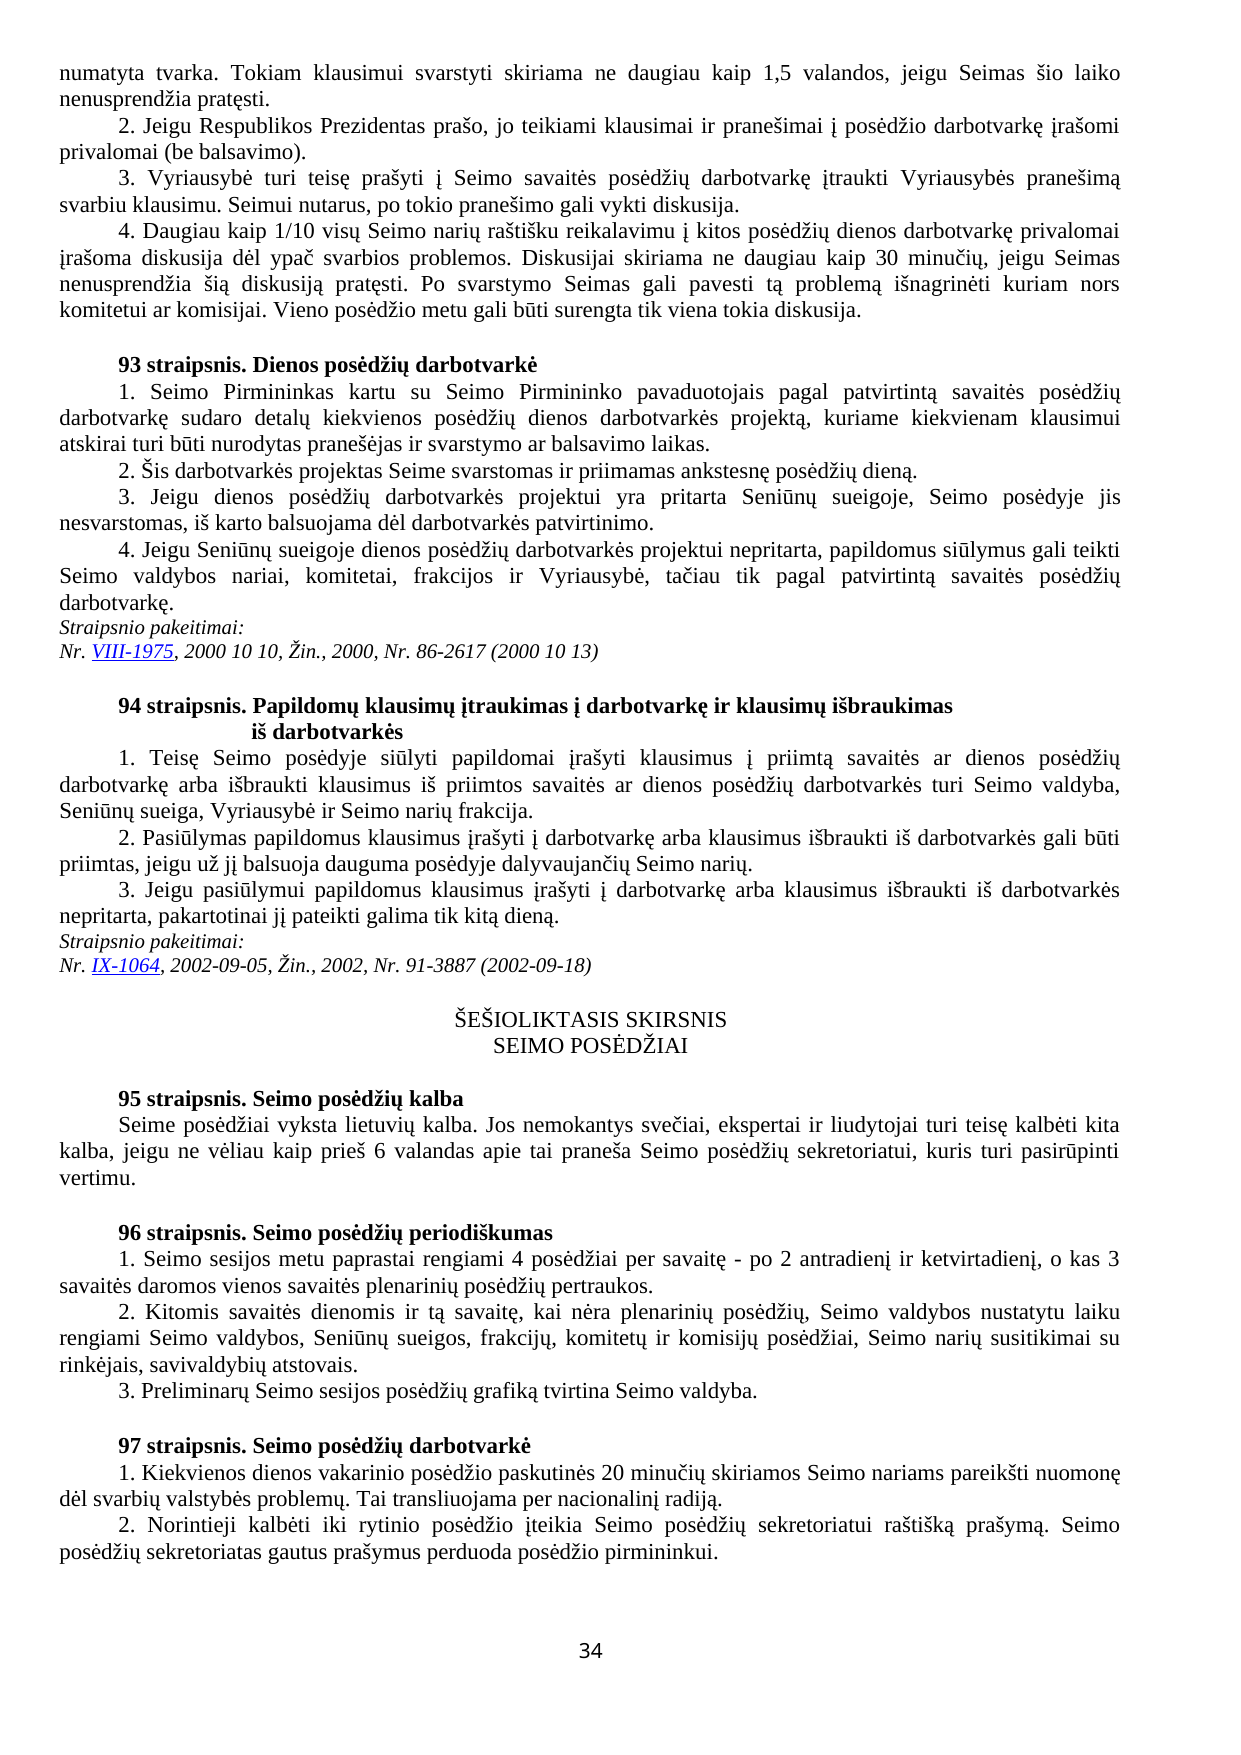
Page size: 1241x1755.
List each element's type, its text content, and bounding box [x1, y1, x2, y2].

text 93 straipsnis. Dienos posėdžių darbotvarkė [59, 351, 1122, 378]
text 94 straipsnis. Papildomų klausimų įtraukimas į darbotvarkę ir klausimų išbraukimas [59, 692, 1122, 718]
text 97 straipsnis. Seimo posėdžių darbotvarkė [59, 1432, 1122, 1459]
text 3. Jeigu dienos posėdžių darbotvarkės projektui yra pritarta Seniūnų sueigoje, Seimo posėdyje jis nesvarstomas, iš karto balsuojama dėl darbotvarkės patvirtinimo. [59, 483, 1122, 536]
text Nr. VIII-1975, 2000 10 10, Žin., 2000, Nr. 86-2617 (2000 10 13) [59, 639, 1122, 663]
text 1. Kiekvienos dienos vakarinio posėdžio paskutinės 20 minučių skiriamos Seimo nariams pareikšti nuomonę dėl svarbių valstybės problemų. Tai transliuojama per nacionalinį radiją. [59, 1459, 1122, 1511]
text 1. Seimo Pirmininkas kartu su Seimo Pirmininko pavaduotojais pagal patvirtintą savaitės posėdžių darbotvarkę sudaro detalų kiekvienos posėdžių dienos darbotvarkės projektą, kuriame kiekvienam klausimui atskirai turi būti nurodytas pranešėjas ir svarstymo ar balsavimo laikas. [59, 378, 1122, 457]
text 1. Seimo sesijos metu paprastai rengiami 4 posėdžiai per savaitę - po 2 antradienį ir ketvirtadienį, o kas 3 savaitės daromos vienos savaitės plenarinių posėdžių pertraukos. [59, 1245, 1122, 1298]
text Seime posėdžiai vyksta lietuvių kalba. Jos nemokantys svečiai, ekspertai ir liudytojai turi teisę kalbėti kita kalba, jeigu ne vėliau kaip prieš 6 valandas apie tai praneša Seimo posėdžių sekretoriatui, kuris turi pasirūpinti vertimu. [59, 1111, 1122, 1190]
text 2. Pasiūlymas papildomus klausimus įrašyti į darbotvarkę arba klausimus išbraukti iš darbotvarkės gali būti priimtas, jeigu už jį balsuoja dauguma posėdyje dalyvaujančių Seimo narių. [59, 823, 1122, 876]
text 2. Jeigu Respublikos Prezidentas prašo, jo teikiami klausimai ir pranešimai į posėdžio darbotvarkę įrašomi privalomai (be balsavimo). [59, 112, 1122, 164]
text 2. Kitomis savaitės dienomis ir tą savaitę, kai nėra plenarinių posėdžių, Seimo valdybos nustatytu laiku rengiami Seimo valdybos, Seniūnų sueigos, frakcijų, komitetų ir komisijų posėdžiai, Seimo narių susitikimai su rinkėjais, savivaldybių atstovais. [59, 1298, 1122, 1377]
text 2. Šis darbotvarkės projektas Seime svarstomas ir priimamas ankstesnę posėdžių dieną. [59, 457, 1122, 483]
text Nr. IX-1064, 2002-09-05, Žin., 2002, Nr. 91-3887 (2002-09-18) [59, 953, 1122, 977]
text 1. Teisę Seimo posėdyje siūlyti papildomai įrašyti klausimus į priimtą savaitės ar dienos posėdžių darbotvarkę arba išbraukti klausimus iš priimtos savaitės ar dienos posėdžių darbotvarkės turi Seimo valdyba, Seniūnų sueiga, Vyriausybė ir Seimo narių frakcija. [59, 744, 1122, 823]
text Straipsnio pakeitimai: [59, 929, 1122, 953]
text 3. Preliminarų Seimo sesijos posėdžių grafiką tvirtina Seimo valdyba. [59, 1377, 1122, 1403]
text 3. Vyriausybė turi teisę prašyti į Seimo savaitės posėdžių darbotvarkę įtraukti Vyriausybės pranešimą svarbiu klausimu. Seimui nutarus, po tokio pranešimo gali vykti diskusija. [59, 164, 1122, 217]
text 95 straipsnis. Seimo posėdžių kalba [59, 1085, 1122, 1111]
text 96 straipsnis. Seimo posėdžių periodiškumas [59, 1219, 1122, 1245]
text numatyta tvarka. Tokiam klausimui svarstyti skiriama ne daugiau kaip 1,5 valandos, jeigu Seimas šio laiko nenusprendžia pratęsti. [59, 59, 1122, 112]
text 3. Jeigu pasiūlymui papildomus klausimus įrašyti į darbotvarkę arba klausimus išbraukti iš darbotvarkės nepritarta, pakartotinai jį pateikti galima tik kitą dieną. [59, 876, 1122, 929]
text Straipsnio pakeitimai: [59, 615, 1122, 639]
text iš darbotvarkės [59, 718, 1122, 744]
text 4. Daugiau kaip 1/10 visų Seimo narių raštišku reikalavimu į kitos posėdžių dienos darbotvarkę privalomai įrašoma diskusija dėl ypač svarbios problemos. Diskusijai skiriama ne daugiau kaip 30 minučių, jeigu Seimas nenusprendžia šią diskusiją pratęsti. Po svarstymo Seimas gali pavesti tą problemą išnagrinėti kuriam nors komitetui ar komisijai. Vieno posėdžio metu gali būti surengta tik viena tokia diskusija. [59, 217, 1122, 323]
text 4. Jeigu Seniūnų sueigoje dienos posėdžių darbotvarkės projektui nepritarta, papildomus siūlymus gali teikti Seimo valdybos nariai, komitetai, frakcijos ir Vyriausybė, tačiau tik pagal patvirtintą savaitės posėdžių darbotvarkę. [59, 536, 1122, 615]
text ŠEŠIOLIKTASIS SKIRSNIS [59, 1006, 1122, 1032]
text 2. Norintieji kalbėti iki rytinio posėdžio įteikia Seimo posėdžių sekretoriatui raštišką prašymą. Seimo posėdžių sekretoriatas gautus prašymus perduoda posėdžio pirmininkui. [59, 1511, 1122, 1564]
text SEIMO POSĖDŽIAI [59, 1032, 1122, 1058]
